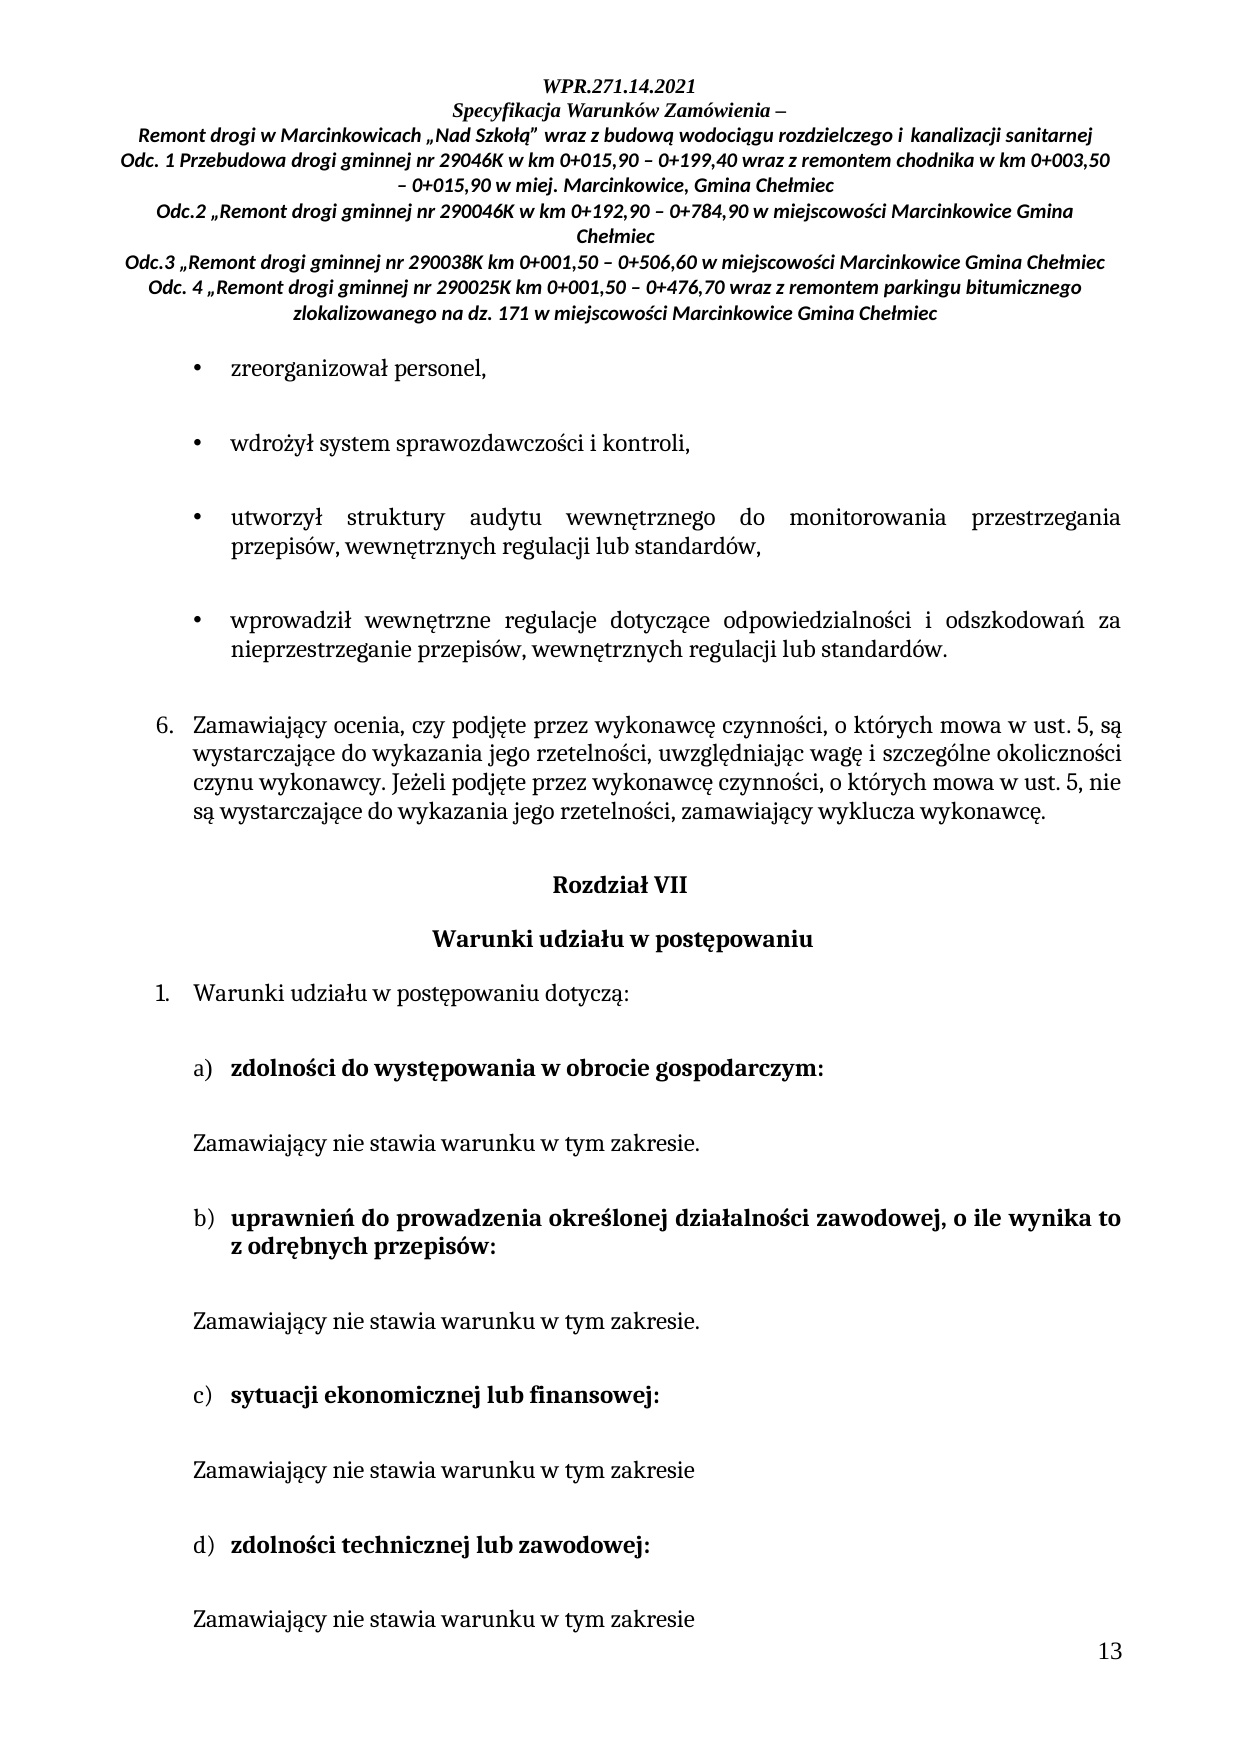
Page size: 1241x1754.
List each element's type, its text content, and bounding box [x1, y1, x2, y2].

text Warunki udziału w postępowaniu [118, 925, 1122, 954]
text Zamawiający nie stawia warunku w tym zakresie. [118, 1129, 1122, 1158]
list Zamawiający ocenia, czy podjęte przez wykonawcę czynności, o których mowa w ust. 5, są wystarczające do wykazania jego rzetelności, uwzględniając wagę i szczególne okoliczności czynu wykonawcy. Jeżeli podjęte przez wykonawcę czynności, o których mowa w ust. 5, nie są wystarczające do wykazania jego rzetelności, zamawiający wyklucza wykonawcę. [156, 710, 1122, 826]
text Zamawiający nie stawia warunku w tym zakresie [118, 1456, 1122, 1485]
list zdolności technicznej lub zawodowej: [193, 1531, 1122, 1559]
text Zamawiający nie stawia warunku w tym zakresie. [118, 1307, 1122, 1336]
list wprowadził wewnętrzne regulacje dotyczące odpowiedzialności i odszkodowań za nieprzestrzeganie przepisów, wewnętrznych regulacji lub standardów. [193, 606, 1122, 664]
list Warunki udziału w postępowaniu dotyczą: [156, 979, 1122, 1008]
list zreorganizował personel, [193, 354, 1122, 383]
list wdrożył system sprawozdawczości i kontroli, [193, 428, 1122, 457]
text Zamawiający nie stawia warunku w tym zakresie [118, 1605, 1122, 1634]
list sytuacji ekonomicznej lub finansowej: [193, 1381, 1122, 1410]
list uprawnień do prowadzenia określonej działalności zawodowej, o ile wynika to z odrębnych przepisów: [193, 1203, 1122, 1261]
list utworzył struktury audytu wewnętrznego do monitorowania przestrzegania przepisów, wewnętrznych regulacji lub standardów, [193, 503, 1122, 561]
list zdolności do występowania w obrocie gospodarczym: [193, 1053, 1122, 1083]
text Rozdział VII [118, 871, 1122, 900]
